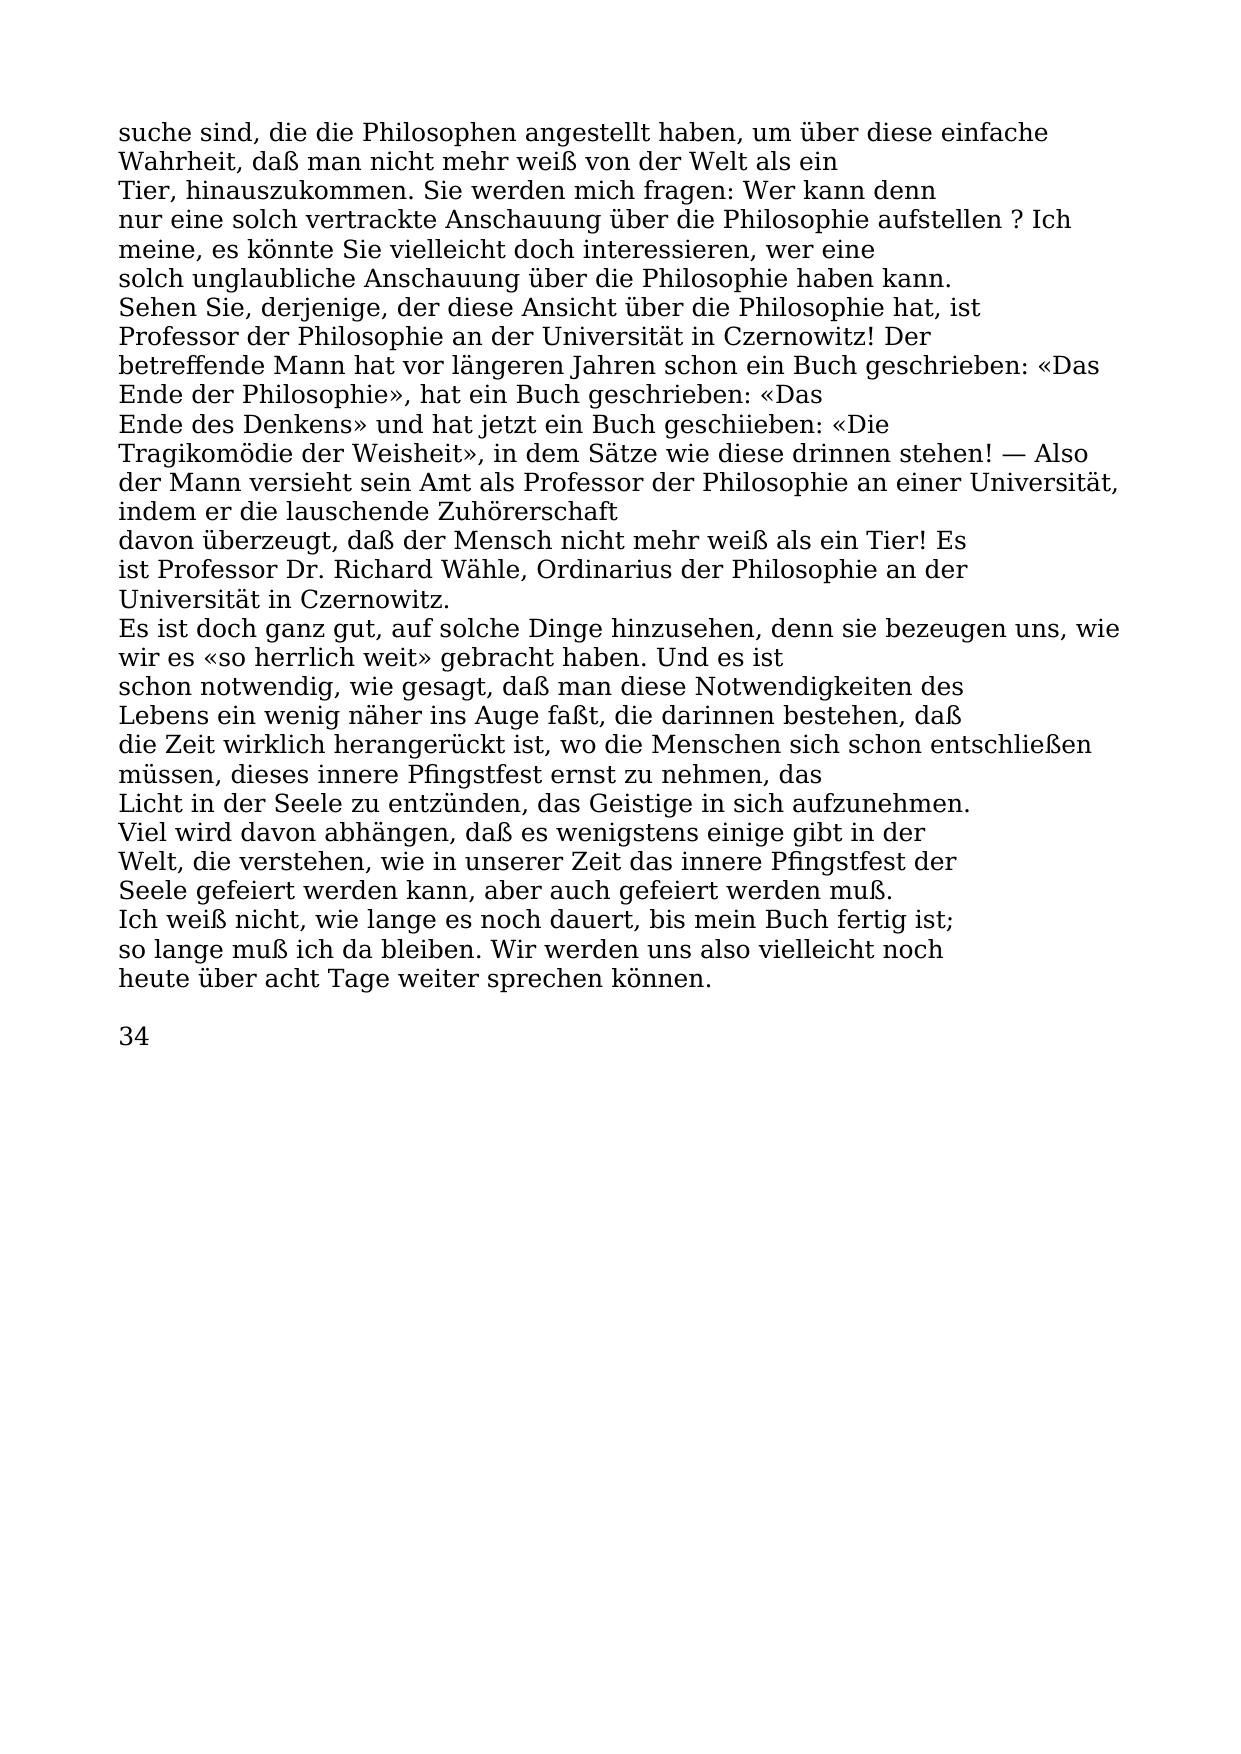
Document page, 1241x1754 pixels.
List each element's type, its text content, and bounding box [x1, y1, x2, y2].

text schon notwendig, wie gesagt, daß man diese Notwendigkeiten des [118, 672, 1122, 701]
text heute über acht Tage weiter sprechen können. [118, 964, 1122, 993]
text nur eine solch vertrackte Anschauung über die Philosophie aufstellen ? Ich meine, es könnte Sie vielleicht doch interessieren, wer eine [118, 206, 1122, 264]
text die Zeit wirklich herangerückt ist, wo die Menschen sich schon entschließen müssen, dieses innere Pfingstfest ernst zu nehmen, das [118, 731, 1122, 789]
text Viel wird davon abhängen, daß es wenigstens einige gibt in der [118, 818, 1122, 847]
text Es ist doch ganz gut, auf solche Dinge hinzusehen, denn sie bezeugen uns, wie wir es «so herrlich weit» gebracht haben. Und es ist [118, 614, 1122, 672]
text Lebens ein wenig näher ins Auge faßt, die darinnen bestehen, daß [118, 701, 1122, 731]
text davon überzeugt, daß der Mensch nicht mehr weiß als ein Tier! Es [118, 526, 1122, 556]
text Tier, hinauszukommen. Sie werden mich fragen: Wer kann denn [118, 176, 1122, 206]
text Seele gefeiert werden kann, aber auch gefeiert werden muß. [118, 876, 1122, 906]
text Professor der Philosophie an der Universität in Czernowitz! Der [118, 322, 1122, 351]
text Universität in Czernowitz. [118, 585, 1122, 614]
text ist Professor Dr. Richard Wähle, Ordinarius der Philosophie an der [118, 556, 1122, 585]
text Tragikomödie der Weisheit», in dem Sätze wie diese drinnen stehen! — Also der Mann versieht sein Amt als Professor der Philosophie an einer Universität, indem er die lauschende Zuhörerschaft [118, 439, 1122, 526]
text so lange muß ich da bleiben. Wir werden uns also vielleicht noch [118, 935, 1122, 964]
text Ich weiß nicht, wie lange es noch dauert, bis mein Buch fertig ist; [118, 906, 1122, 935]
text Welt, die verstehen, wie in unserer Zeit das innere Pfingstfest der [118, 847, 1122, 876]
text Licht in der Seele zu entzünden, das Geistige in sich aufzunehmen. [118, 789, 1122, 818]
text suche sind, die die Philosophen angestellt haben, um über diese einfache Wahrheit, daß man nicht mehr weiß von der Welt als ein [118, 118, 1122, 176]
text 34 [118, 1022, 1122, 1051]
text Ende des Denkens» und hat jetzt ein Buch geschiieben: «Die [118, 410, 1122, 439]
text betreffende Mann hat vor längeren Jahren schon ein Buch geschrieben: «Das Ende der Philosophie», hat ein Buch geschrieben: «Das [118, 351, 1122, 410]
text solch unglaubliche Anschauung über die Philosophie haben kann. [118, 264, 1122, 293]
text Sehen Sie, derjenige, der diese Ansicht über die Philosophie hat, ist [118, 293, 1122, 322]
